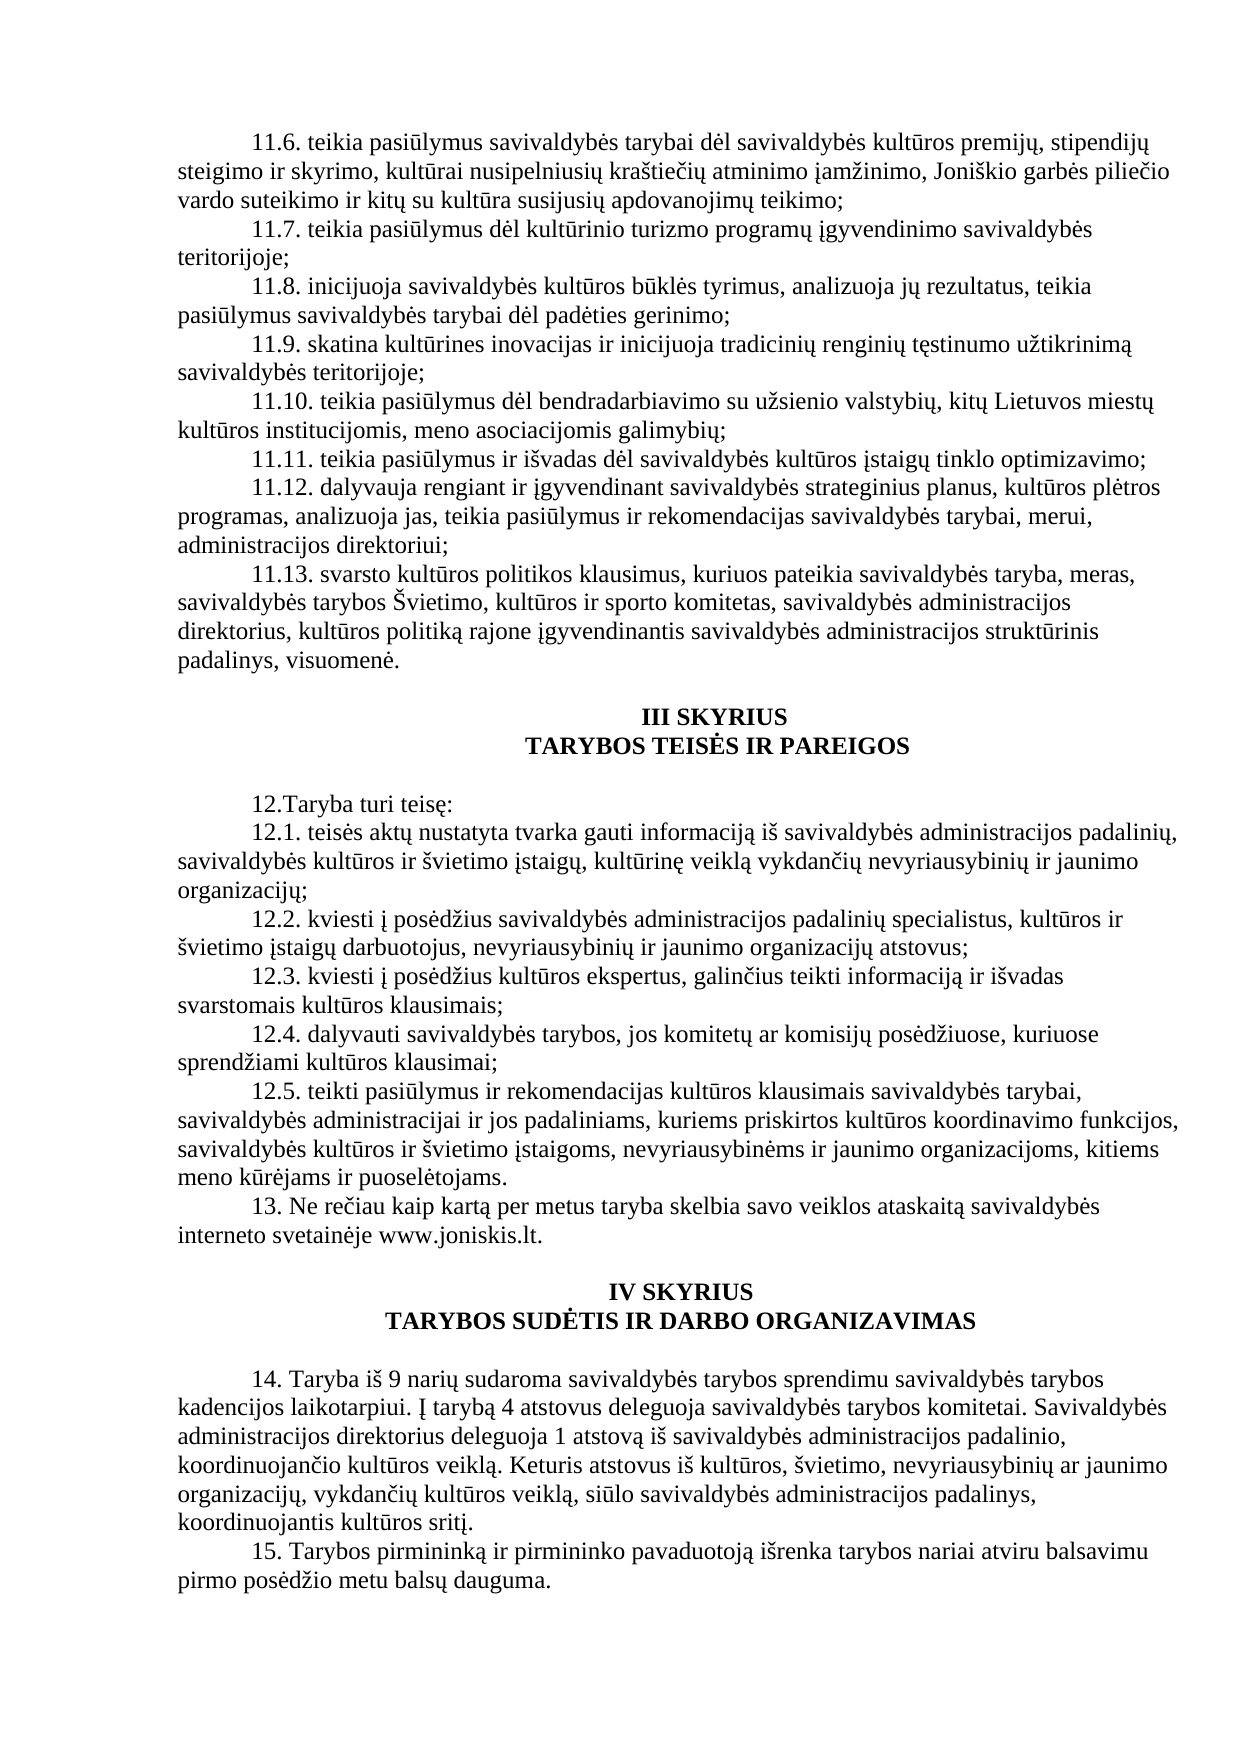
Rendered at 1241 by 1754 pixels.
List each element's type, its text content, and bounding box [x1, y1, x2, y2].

text 11.11. teikia pasiūlymus ir išvadas dėl savivaldybės kultūros įstaigų tinklo optimizavimo; [177, 444, 1184, 472]
text IV SKYRIUS [177, 1277, 1184, 1306]
text 11.10. teikia pasiūlymus dėl bendradarbiavimo su užsienio valstybių, kitų Lietuvos miestų kultūros institucijomis, meno asociacijomis galimybių; [177, 386, 1184, 444]
text TARYBOS TEISĖS IR PAREIGOS [177, 731, 1184, 760]
text 11.7. teikia pasiūlymus dėl kultūrinio turizmo programų įgyvendinimo savivaldybės teritorijoje; [177, 214, 1184, 271]
text III SKYRIUS [177, 702, 1184, 731]
text 12.5. teikti pasiūlymus ir rekomendacijas kultūros klausimais savivaldybės tarybai, savivaldybės administracijai ir jos padaliniams, kuriems priskirtos kultūros koordinavimo funkcijos, savivaldybės kultūros ir švietimo įstaigoms, nevyriausybinėms ir jaunimo organizacijoms, kitiems meno kūrėjams ir puoselėtojams. [177, 1076, 1184, 1191]
text TARYBOS SUDĖTIS IR DARBO ORGANIZAVIMAS [177, 1306, 1184, 1335]
text 13. Ne rečiau kaip kartą per metus taryba skelbia savo veiklos ataskaitą savivaldybės interneto svetainėje www.joniskis.lt. [177, 1191, 1184, 1249]
text 12.1. teisės aktų nustatyta tvarka gauti informaciją iš savivaldybės administracijos padalinių, savivaldybės kultūros ir švietimo įstaigų, kultūrinę veiklą vykdančių nevyriausybinių ir jaunimo organizacijų; [177, 817, 1184, 904]
text 11.6. teikia pasiūlymus savivaldybės tarybai dėl savivaldybės kultūros premijų, stipendijų steigimo ir skyrimo, kultūrai nusipelniusių kraštiečių atminimo įamžinimo, Joniškio garbės piliečio vardo suteikimo ir kitų su kultūra susijusių apdovanojimų teikimo; [177, 127, 1184, 214]
text 14. Taryba iš 9 narių sudaroma savivaldybės tarybos sprendimu savivaldybės tarybos kadencijos laikotarpiui. Į tarybą 4 atstovus deleguoja savivaldybės tarybos komitetai. Savivaldybės administracijos direktorius deleguoja 1 atstovą iš savivaldybės administracijos padalinio, koordinuojančio kultūros veiklą. Keturis atstovus iš kultūros, švietimo, nevyriausybinių ar jaunimo organizacijų, vykdančių kultūros veiklą, siūlo savivaldybės administracijos padalinys, koordinuojantis kultūros sritį. [177, 1364, 1184, 1536]
text 12.Taryba turi teisę: [251, 789, 1184, 817]
text 11.9. skatina kultūrines inovacijas ir inicijuoja tradicinių renginių tęstinumo užtikrinimą savivaldybės teritorijoje; [177, 329, 1184, 386]
text 12.4. dalyvauti savivaldybės tarybos, jos komitetų ar komisijų posėdžiuose, kuriuose sprendžiami kultūros klausimai; [177, 1019, 1184, 1076]
text 11.12. dalyvauja rengiant ir įgyvendinant savivaldybės strateginius planus, kultūros plėtros programas, analizuoja jas, teikia pasiūlymus ir rekomendacijas savivaldybės tarybai, merui, administracijos direktoriui; [177, 472, 1184, 559]
text 12.3. kviesti į posėdžius kultūros ekspertus, galinčius teikti informaciją ir išvadas svarstomais kultūros klausimais; [177, 961, 1184, 1019]
text 15. Tarybos pirmininką ir pirmininko pavaduotoją išrenka tarybos nariai atviru balsavimu pirmo posėdžio metu balsų dauguma. [177, 1536, 1184, 1594]
text 11.8. inicijuoja savivaldybės kultūros būklės tyrimus, analizuoja jų rezultatus, teikia pasiūlymus savivaldybės tarybai dėl padėties gerinimo; [177, 271, 1184, 329]
text 12.2. kviesti į posėdžius savivaldybės administracijos padalinių specialistus, kultūros ir švietimo įstaigų darbuotojus, nevyriausybinių ir jaunimo organizacijų atstovus; [177, 904, 1184, 961]
text 11.13. svarsto kultūros politikos klausimus, kuriuos pateikia savivaldybės taryba, meras, savivaldybės tarybos Švietimo, kultūros ir sporto komitetas, savivaldybės administracijos direktorius, kultūros politiką rajone įgyvendinantis savivaldybės administracijos struktūrinis padalinys, visuomenė. [177, 559, 1184, 674]
